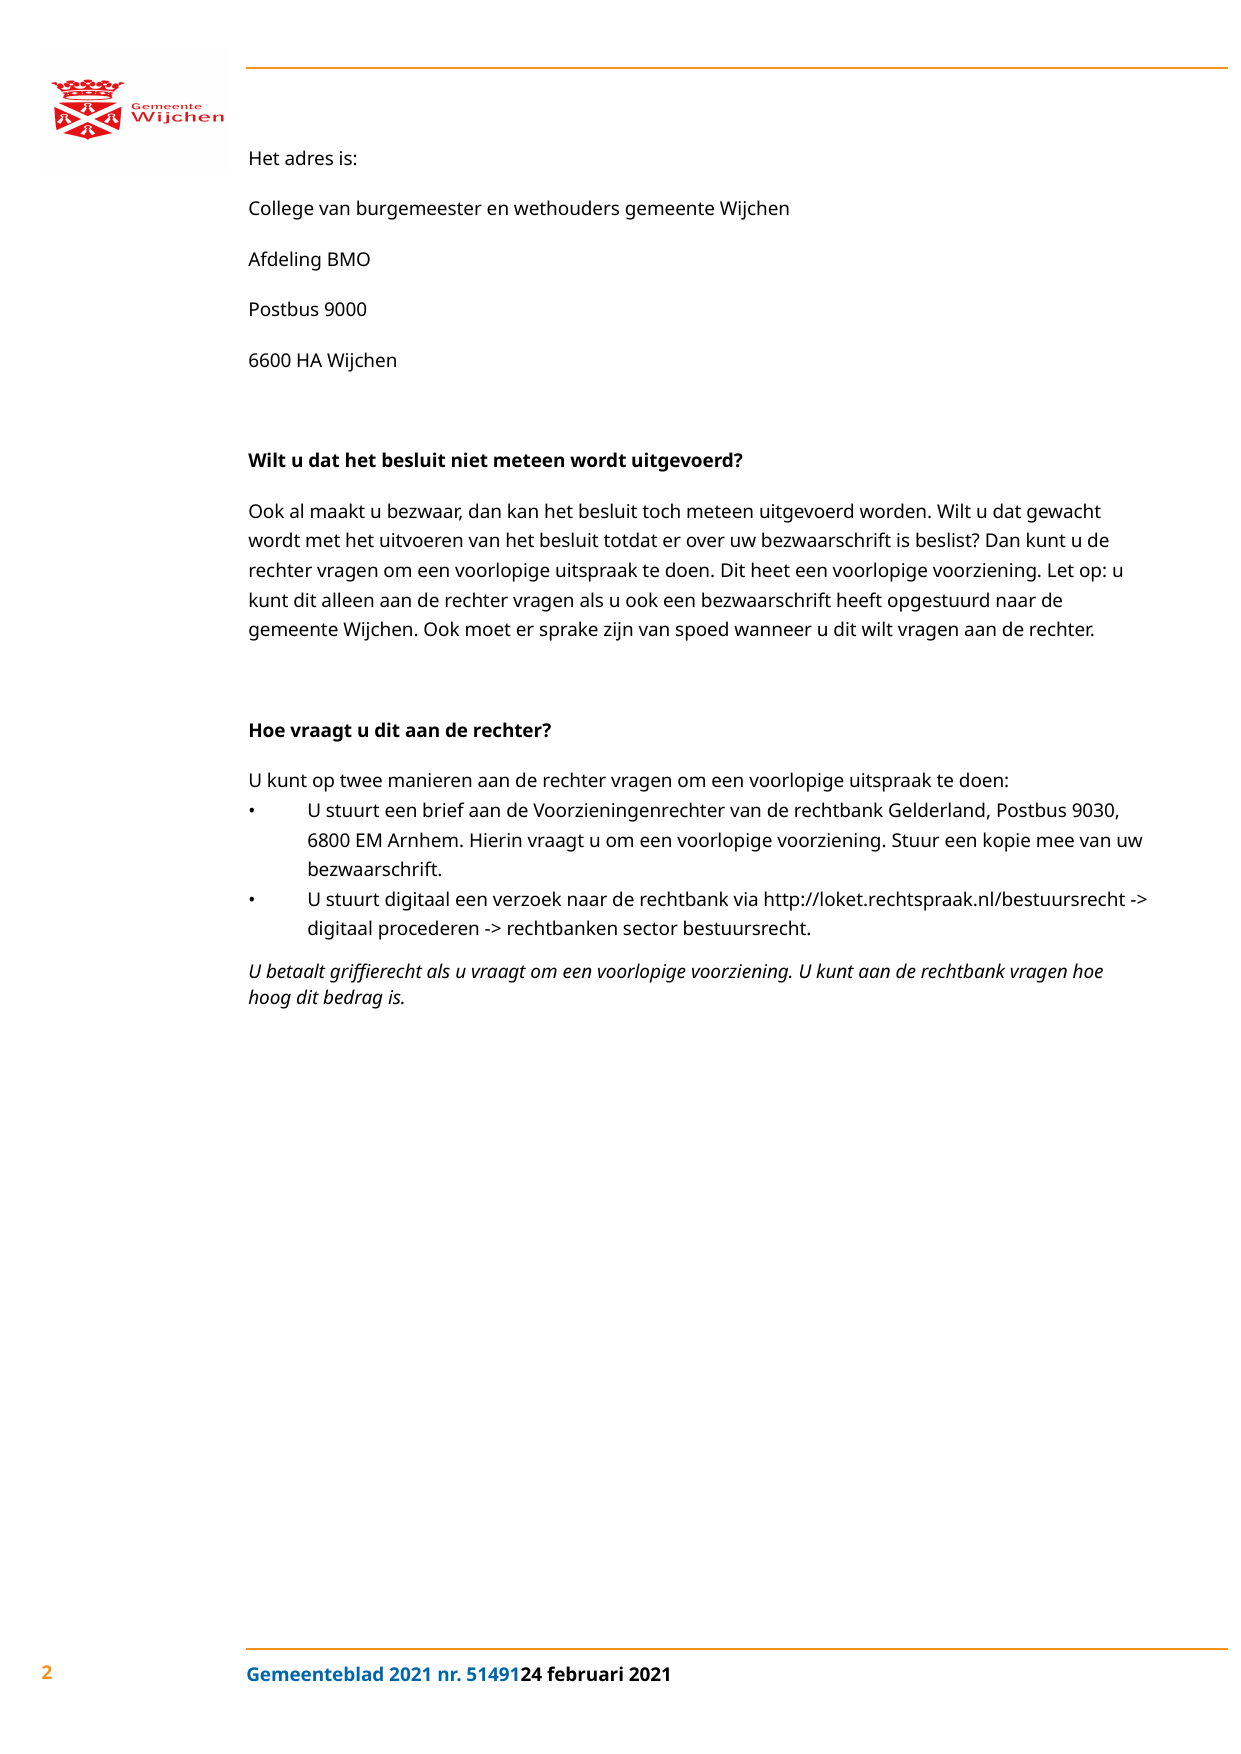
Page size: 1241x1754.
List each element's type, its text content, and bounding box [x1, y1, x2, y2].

text U betaalt griffierecht als u vraagt om een voorlopige voorziening. U kunt aan de rechtbank vragen hoe hoog dit bedrag is. [248, 959, 1152, 1010]
text Afdeling BMO [248, 246, 1152, 272]
list U stuurt een brief aan de Voorzieningenrechter van de rechtbank Gelderland, Postbus 9030, 6800 EM Arnhem. Hierin vraagt u om een voorlopige voorziening. Stuur een kopie mee van uw bezwaarschrift. [248, 797, 1152, 882]
picture [41, 47, 231, 172]
text Wilt u dat het besluit niet meteen wordt uitgevoerd? [248, 448, 1152, 473]
text College van burgemeester en wethouders gemeente Wijchen [248, 196, 1152, 221]
text Hoe vraagt u dit aan de rechter? [248, 717, 1152, 743]
text U kunt op twee manieren aan de rechter vragen om een voorlopige uitspraak te doen: [248, 768, 1152, 793]
text Ook al maakt u bezwaar, dan kan het besluit toch meteen uitgevoerd worden. Wilt u dat gewacht wordt met het uitvoeren van het besluit totdat er over uw bezwaarschrift is beslist? Dan kunt u de rechter vragen om een voorlopige uitspraak te doen. Dit heet een voorlopige voorziening. Let op: u kunt dit alleen aan de rechter vragen als u ook een bezwaarschrift heeft opgestuurd naar de gemeente Wijchen. Ook moet er sprake zijn van spoed wanneer u dit wilt vragen aan de rechter. [248, 498, 1152, 642]
text 6600 HA Wijchen [248, 347, 1152, 373]
list U stuurt digitaal een verzoek naar de rechtbank via http://loket.rechtspraak.nl/bestuursrecht -> digitaal procederen -> rechtbanken sector bestuursrecht. [248, 886, 1152, 941]
text Het adres is: [248, 145, 1152, 171]
text Postbus 9000 [248, 296, 1152, 322]
